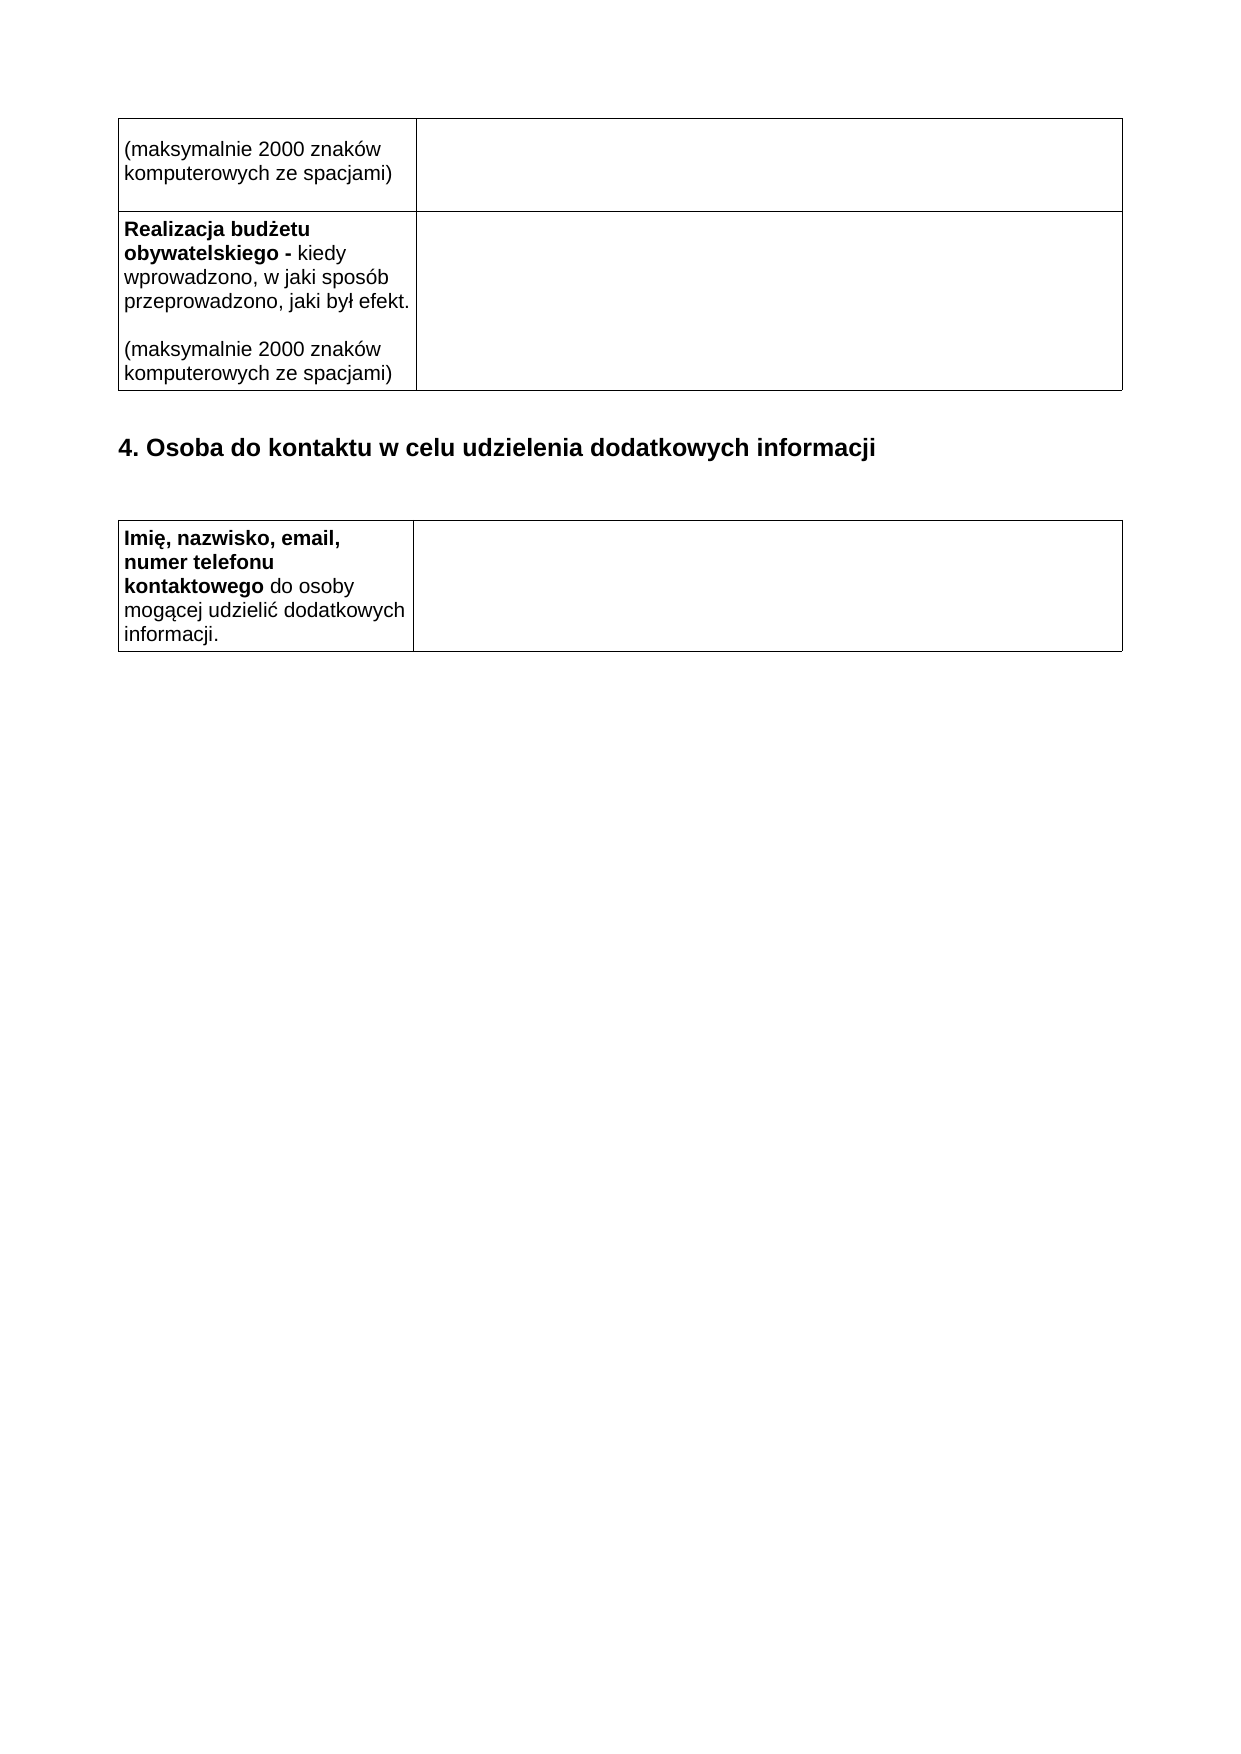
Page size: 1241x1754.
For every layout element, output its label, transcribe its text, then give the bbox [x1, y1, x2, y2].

table_cell [417, 119, 1122, 211]
table_header Imię, nazwisko, email, numer telefonu kontaktowego do osoby mogącej udzielić dodatkowych informacji. [119, 521, 413, 651]
table_cell Realizacja budżetu obywatelskiego - kiedy wprowadzono, w jaki sposób przeprowadzono, jaki był efekt. (maksymalnie 2000 znaków komputerowych ze spacjami) [119, 212, 416, 390]
table_cell [417, 212, 1122, 390]
text 4. Osoba do kontaktu w celu udzielenia dodatkowych informacji [118, 433, 1122, 462]
table_header [414, 521, 1122, 651]
table_cell (maksymalnie 2000 znaków komputerowych ze spacjami) [119, 119, 416, 211]
